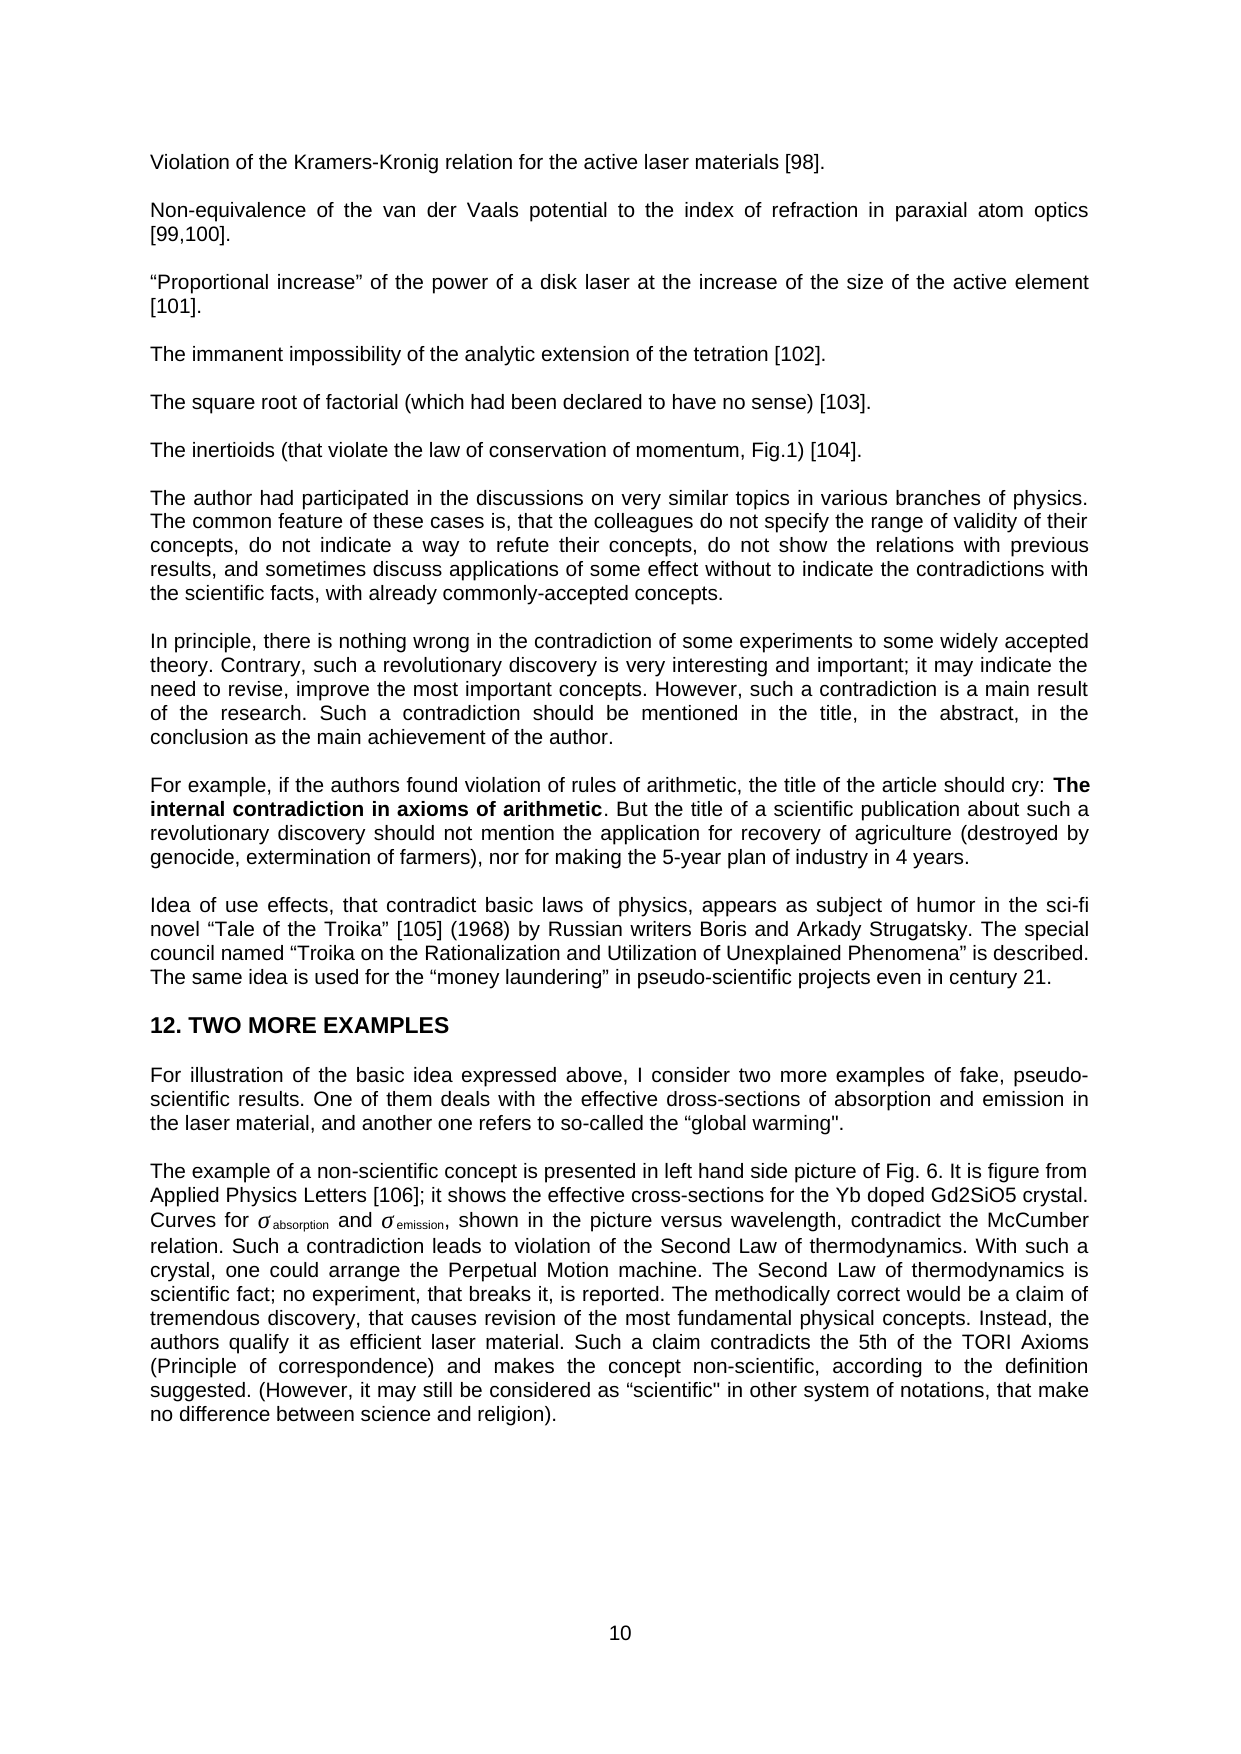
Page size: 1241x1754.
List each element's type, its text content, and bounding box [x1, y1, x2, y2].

text The example of a non-scientific concept is presented in left hand side picture of Fig. 6. It is figure from Applied Physics Letters [106]; it shows the effective cross-sections for the Yb doped Gd2SiO5 crystal. Curves for absorption and emission, shown in the picture versus wavelength, contradict the McCumber relation. Such a contradiction leads to violation of the Second Law of thermodynamics. With such a crystal, one could arrange the Perpetual Motion machine. The Second Law of thermodynamics is scientific fact; no experiment, that breaks it, is reported. The methodically correct would be a claim of tremendous discovery, that causes revision of the most fundamental physical concepts. Instead, the authors qualify it as efficient laser material. Such a claim contradicts the 5th of the TORI Axioms (Principle of correspondence) and makes the concept non-scientific, according to the definition suggested. (However, it may still be considered as “scientific" in other system of notations, that make no difference between science and religion). [150, 1159, 1090, 1426]
text Idea of use effects, that contradict basic laws of physics, appears as subject of humor in the sci-fi novel “Tale of the Troika” [105] (1968) by Russian writers Boris and Arkady Strugatsky. The special council named “Troika on the Rationalization and Utilization of Unexplained Phenomena” is described. The same idea is used for the “money laundering” in pseudo-scientific projects even in century 21. [150, 893, 1090, 988]
text Non-equivalence of the van der Vaals potential to the index of refraction in paraxial atom optics [99,100]. [150, 198, 1090, 246]
text “Proportional increase” of the power of a disk laser at the increase of the size of the active element [101]. [150, 270, 1090, 318]
text For illustration of the basic idea expressed above, I consider two more examples of fake, pseudo-scientific results. One of them deals with the effective dross-sections of absorption and emission in the laser material, and another one refers to so-called the “global warming". [150, 1063, 1090, 1135]
text Violation of the Kramers-Kronig relation for the active laser materials [98]. [150, 150, 1090, 174]
text The inertioids (that violate the law of conservation of momentum, Fig.1) [104]. [150, 437, 1090, 461]
text In principle, there is nothing wrong in the contradiction of some experiments to some widely accepted theory. Contrary, such a revolutionary discovery is very interesting and important; it may indicate the need to revise, improve the most important concepts. However, such a contradiction is a main result of the research. Such a contradiction should be mentioned in the title, in the abstract, in the conclusion as the main achievement of the author. [150, 629, 1090, 749]
text For example, if the authors found violation of rules of arithmetic, the title of the article should cry: The internal contradiction in axioms of arithmetic. But the title of a scientific publication about such a revolutionary discovery should not mention the application for recovery of agriculture (destroyed by genocide, extermination of farmers), nor for making the 5-year plan of industry in 4 years. [150, 773, 1090, 869]
text The author had participated in the discussions on very similar topics in various branches of physics. The common feature of these cases is, that the colleagues do not specify the range of validity of their concepts, do not indicate a way to refute their concepts, do not show the relations with previous results, and sometimes discuss applications of some effect without to indicate the contradictions with the scientific facts, with already commonly-accepted concepts. [150, 485, 1090, 605]
text 12. TWO MORE EXAMPLES [150, 1012, 1090, 1039]
text The square root of factorial (which had been declared to have no sense) [103]. [150, 389, 1090, 413]
text The immanent impossibility of the analytic extension of the tetration [102]. [150, 342, 1090, 366]
